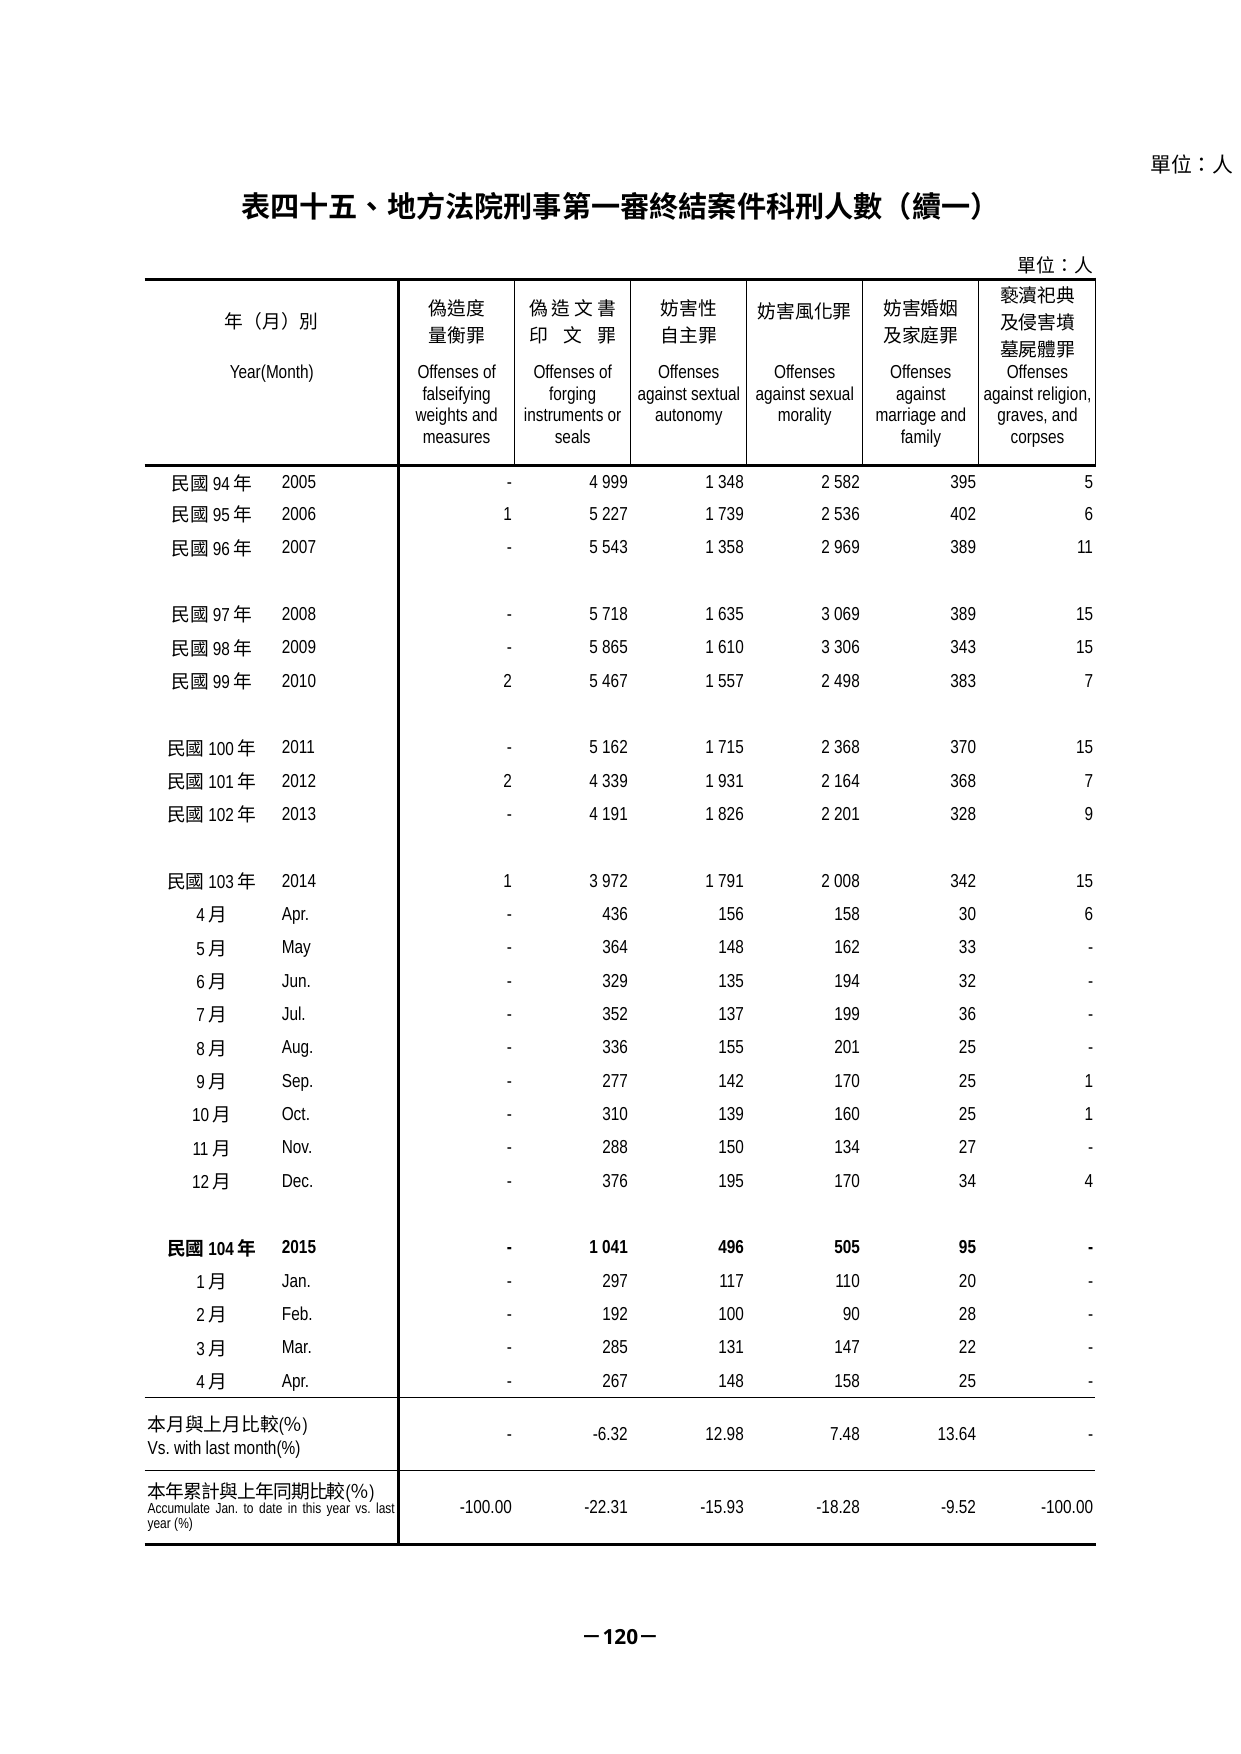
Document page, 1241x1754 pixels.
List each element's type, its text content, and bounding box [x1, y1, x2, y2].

table_cell 368 [863, 764, 979, 797]
table_cell 民國100年 [145, 730, 279, 764]
table_cell - [400, 1064, 514, 1097]
table_cell - [400, 930, 514, 964]
table_cell 2013 [279, 797, 397, 830]
table_cell Offenses of forging instruments or seals [515, 361, 630, 461]
table_cell 5 [979, 467, 1096, 497]
table_cell 4 [979, 1164, 1096, 1197]
table_cell -15.93 [631, 1471, 747, 1543]
table_cell Apr. [279, 897, 397, 930]
table_cell 民國 97年 [145, 597, 279, 630]
table_cell Dec. [279, 1164, 397, 1197]
table_cell 9 [979, 797, 1096, 830]
table_cell 13.64 [863, 1398, 979, 1470]
table_cell - [979, 1130, 1096, 1164]
table_cell 2月 [145, 1297, 279, 1330]
table_cell - [979, 964, 1096, 997]
table_cell -22.31 [515, 1471, 631, 1543]
table_cell 11月 [145, 1130, 279, 1164]
table_cell 1 739 [631, 497, 747, 530]
table_cell [145, 564, 279, 597]
table_cell 4月 [145, 1364, 279, 1397]
table_cell 3 069 [747, 597, 863, 630]
table_cell 160 [747, 1097, 863, 1130]
table_cell 10月 [145, 1097, 279, 1130]
table_cell Aug. [279, 1030, 397, 1064]
table_cell 170 [747, 1164, 863, 1197]
table_cell 20 [863, 1264, 979, 1297]
table_cell - [400, 630, 514, 664]
table_cell 1 557 [631, 664, 747, 697]
table_cell 2 969 [747, 530, 863, 564]
table_cell [979, 564, 1096, 597]
table_cell 2 [400, 664, 514, 697]
table_cell [747, 564, 863, 597]
table_cell - [400, 1097, 514, 1130]
table_cell 民國 95年 [145, 497, 279, 530]
table_cell - [979, 1030, 1096, 1064]
table_cell 2 498 [747, 664, 863, 697]
table_cell 156 [631, 897, 747, 930]
table_cell [145, 1197, 279, 1230]
table_cell [631, 830, 747, 864]
table_cell [400, 564, 514, 597]
table_cell 158 [747, 1364, 863, 1397]
table_cell 2015 [279, 1230, 397, 1264]
table_cell Oct. [279, 1097, 397, 1130]
table_cell 36 [863, 997, 979, 1030]
table_cell 5 718 [515, 597, 631, 630]
table_cell 32 [863, 964, 979, 997]
table_cell - [979, 1297, 1096, 1330]
table_cell 1 610 [631, 630, 747, 664]
table_cell [515, 697, 631, 730]
table_cell - [400, 1030, 514, 1064]
table_cell -6.32 [515, 1398, 631, 1470]
table_cell 170 [747, 1064, 863, 1097]
table_cell 2007 [279, 530, 397, 564]
text 表四十五、地方法院刑事第一審終結案件科刑人數（續一） [148, 183, 1092, 225]
table_cell - [979, 1364, 1096, 1397]
table_cell - [400, 1230, 514, 1264]
table_cell Offenses against marriage and family [863, 361, 978, 461]
table_cell 6月 [145, 964, 279, 997]
table_cell 342 [863, 864, 979, 897]
table_cell 15 [979, 730, 1096, 764]
table_header 妨害風化罪 [747, 281, 862, 361]
table_cell 25 [863, 1064, 979, 1097]
table_cell 15 [979, 864, 1096, 897]
table_cell 147 [747, 1330, 863, 1364]
table_cell 496 [631, 1230, 747, 1264]
table_cell [631, 697, 747, 730]
text 單位：人 [148, 250, 1092, 278]
table_cell 6 [979, 497, 1096, 530]
table_cell 民國 99年 [145, 664, 279, 697]
table_cell 395 [863, 467, 979, 497]
table_cell - [400, 1164, 514, 1197]
table_cell 6 [979, 897, 1096, 930]
table_cell Jan. [279, 1264, 397, 1297]
table_cell - [400, 964, 514, 997]
table_cell Offenses of falseifying weights and measures [400, 361, 514, 461]
table_cell 4 191 [515, 797, 631, 830]
table_cell 117 [631, 1264, 747, 1297]
table_cell 2008 [279, 597, 397, 630]
table_cell Feb. [279, 1297, 397, 1330]
table_cell 2 164 [747, 764, 863, 797]
table_cell 7.48 [747, 1398, 863, 1470]
table_cell [145, 830, 279, 864]
table_cell - [400, 467, 514, 497]
table_cell - [400, 897, 514, 930]
table_cell - [400, 597, 514, 630]
table_cell 12月 [145, 1164, 279, 1197]
table_cell 2012 [279, 764, 397, 797]
table_cell 2006 [279, 497, 397, 530]
table_cell - [979, 1230, 1096, 1264]
table_cell 1 [400, 864, 514, 897]
table_cell - [400, 1264, 514, 1297]
table_cell 1 635 [631, 597, 747, 630]
table_cell 本年累計與上年同期比較(％) Accumulate Jan. to date in this year vs. last year (%) [145, 1471, 397, 1543]
table_cell 4月 [145, 897, 279, 930]
text 單位：人 [1150, 148, 1240, 173]
table_cell [863, 830, 979, 864]
table_cell - [400, 797, 514, 830]
table_cell 194 [747, 964, 863, 997]
table_header 偽造度 量衡罪 [400, 281, 514, 361]
text [1150, 141, 1240, 148]
table_cell 民國103年 [145, 864, 279, 897]
table_cell 11 [979, 530, 1096, 564]
table_cell 139 [631, 1097, 747, 1130]
table_cell [747, 697, 863, 730]
table_cell 7 [979, 664, 1096, 697]
table_cell 336 [515, 1030, 631, 1064]
table_header 妨害婚姻 及家庭罪 [863, 281, 978, 361]
table_cell 162 [747, 930, 863, 964]
table_cell 90 [747, 1297, 863, 1330]
table_cell 22 [863, 1330, 979, 1364]
table_cell [279, 1197, 397, 1230]
table_cell [863, 564, 979, 597]
table_cell 155 [631, 1030, 747, 1064]
table_cell [747, 830, 863, 864]
table_cell - [400, 1364, 514, 1397]
table_cell 110 [747, 1264, 863, 1297]
table_cell 402 [863, 497, 979, 530]
table_cell 148 [631, 1364, 747, 1397]
table_cell 1 358 [631, 530, 747, 564]
table_cell 5 865 [515, 630, 631, 664]
table_cell Sep. [279, 1064, 397, 1097]
table_cell 150 [631, 1130, 747, 1164]
table_cell - [400, 1297, 514, 1330]
table_header 褻瀆祀典 及侵害墳 墓屍體罪 [979, 281, 1095, 361]
table_cell 5 162 [515, 730, 631, 764]
table_cell 376 [515, 1164, 631, 1197]
table_cell Offenses against sexual morality [747, 361, 862, 461]
table_cell 7 [979, 764, 1096, 797]
table_cell [631, 564, 747, 597]
table_cell 5 467 [515, 664, 631, 697]
table_header 年（月）別 [145, 281, 397, 361]
table_cell 1 348 [631, 467, 747, 497]
table_cell 1 826 [631, 797, 747, 830]
table_cell - [400, 730, 514, 764]
table_cell 8月 [145, 1030, 279, 1064]
table_header 妨害性 自主罪 [631, 281, 746, 361]
table_cell 100 [631, 1297, 747, 1330]
table_cell 本月與上月比較(％) Vs. with last month(%) [145, 1398, 397, 1470]
table_cell 383 [863, 664, 979, 697]
table_cell 25 [863, 1364, 979, 1397]
table_cell 3 306 [747, 630, 863, 664]
table_cell 2 582 [747, 467, 863, 497]
table_cell 民國 96年 [145, 530, 279, 564]
table_cell 370 [863, 730, 979, 764]
table_cell - [979, 997, 1096, 1030]
table_cell 4 999 [515, 467, 631, 497]
table_cell 343 [863, 630, 979, 664]
table_cell 389 [863, 530, 979, 564]
table_cell 1 [979, 1097, 1096, 1130]
table_cell 28 [863, 1297, 979, 1330]
table_cell 5月 [145, 930, 279, 964]
table_cell 2011 [279, 730, 397, 764]
table_cell 7月 [145, 997, 279, 1030]
table_cell [515, 1197, 631, 1230]
table_cell 131 [631, 1330, 747, 1364]
table_cell 148 [631, 930, 747, 964]
table_cell 142 [631, 1064, 747, 1097]
table_cell - [979, 1397, 1096, 1470]
table_cell - [400, 530, 514, 564]
table_cell - [979, 1264, 1096, 1297]
table_cell 1 715 [631, 730, 747, 764]
table_cell 2 536 [747, 497, 863, 530]
table_cell [515, 564, 631, 597]
table_cell [747, 1197, 863, 1230]
table_cell Mar. [279, 1330, 397, 1364]
table_cell 2014 [279, 864, 397, 897]
table_cell 33 [863, 930, 979, 964]
table_cell 95 [863, 1230, 979, 1264]
table_cell 195 [631, 1164, 747, 1197]
table_cell 9月 [145, 1064, 279, 1097]
table_cell [279, 830, 397, 864]
table_cell 5 543 [515, 530, 631, 564]
table_cell 505 [747, 1230, 863, 1264]
table_cell - [400, 1130, 514, 1164]
table_cell 310 [515, 1097, 631, 1130]
text [1150, 173, 1240, 181]
table_cell 1 791 [631, 864, 747, 897]
table_cell 12.98 [631, 1398, 747, 1470]
table_cell Offenses against sextual autonomy [631, 361, 746, 461]
table_cell [145, 697, 279, 730]
table_cell 158 [747, 897, 863, 930]
table_cell [279, 564, 397, 597]
table_cell 民國104年 [145, 1230, 279, 1264]
table_cell 民國 98年 [145, 630, 279, 664]
table_cell 民國102年 [145, 797, 279, 830]
table_cell [400, 1197, 514, 1230]
table_cell 436 [515, 897, 631, 930]
table_cell 15 [979, 597, 1096, 630]
table_cell [279, 697, 397, 730]
table_cell 2009 [279, 630, 397, 664]
table_cell [400, 830, 514, 864]
table_cell -100.00 [979, 1470, 1096, 1543]
table_cell Apr. [279, 1364, 397, 1397]
table_cell - [400, 1330, 514, 1364]
table_cell 30 [863, 897, 979, 930]
table_cell 277 [515, 1064, 631, 1097]
table_cell 288 [515, 1130, 631, 1164]
table_cell 137 [631, 997, 747, 1030]
table_cell 267 [515, 1364, 631, 1397]
table_cell - [979, 930, 1096, 964]
table_cell -100.00 [400, 1471, 514, 1543]
table_cell [515, 830, 631, 864]
table_cell [631, 1197, 747, 1230]
table_cell 25 [863, 1097, 979, 1130]
table_cell Jul. [279, 997, 397, 1030]
table_cell 民國101年 [145, 764, 279, 797]
table_cell Year(Month) [145, 361, 397, 461]
table_cell 2 008 [747, 864, 863, 897]
table_cell 297 [515, 1264, 631, 1297]
table_cell [979, 697, 1096, 730]
table_cell 2 201 [747, 797, 863, 830]
table_cell 201 [747, 1030, 863, 1064]
table_cell -9.52 [863, 1471, 979, 1543]
table_cell - [400, 997, 514, 1030]
table_cell [979, 830, 1096, 864]
table_cell [863, 697, 979, 730]
table_cell 135 [631, 964, 747, 997]
table_cell 199 [747, 997, 863, 1030]
table_header 偽造文書 印文罪 [515, 281, 630, 361]
table_cell Nov. [279, 1130, 397, 1164]
table_cell - [400, 1398, 514, 1470]
table_cell 1 931 [631, 764, 747, 797]
table_cell 民國 94年 [145, 467, 279, 497]
table_cell -18.28 [747, 1471, 863, 1543]
table_cell 329 [515, 964, 631, 997]
table_cell [979, 1197, 1096, 1230]
table_cell [863, 1197, 979, 1230]
table_cell May [279, 930, 397, 964]
table_cell 25 [863, 1030, 979, 1064]
table_cell 1月 [145, 1264, 279, 1297]
table_cell 134 [747, 1130, 863, 1164]
table_cell 352 [515, 997, 631, 1030]
table_cell 389 [863, 597, 979, 630]
table_cell 285 [515, 1330, 631, 1364]
table_cell - [979, 1330, 1096, 1364]
table_cell 34 [863, 1164, 979, 1197]
table_cell 364 [515, 930, 631, 964]
table_cell 192 [515, 1297, 631, 1330]
table_cell 328 [863, 797, 979, 830]
table_cell 5 227 [515, 497, 631, 530]
table_cell Jun. [279, 964, 397, 997]
table_cell 27 [863, 1130, 979, 1164]
table_cell Offenses against religion, graves, and corpses [979, 361, 1095, 461]
table_cell 2010 [279, 664, 397, 697]
table_cell 4 339 [515, 764, 631, 797]
table_cell 2005 [279, 467, 397, 497]
table_cell 1 [979, 1064, 1096, 1097]
table_cell 15 [979, 630, 1096, 664]
table_cell 1 041 [515, 1230, 631, 1264]
table_cell 2 368 [747, 730, 863, 764]
table_cell 3月 [145, 1330, 279, 1364]
table_cell 3 972 [515, 864, 631, 897]
table_cell 2 [400, 764, 514, 797]
table_cell [400, 697, 514, 730]
table_cell 1 [400, 497, 514, 530]
